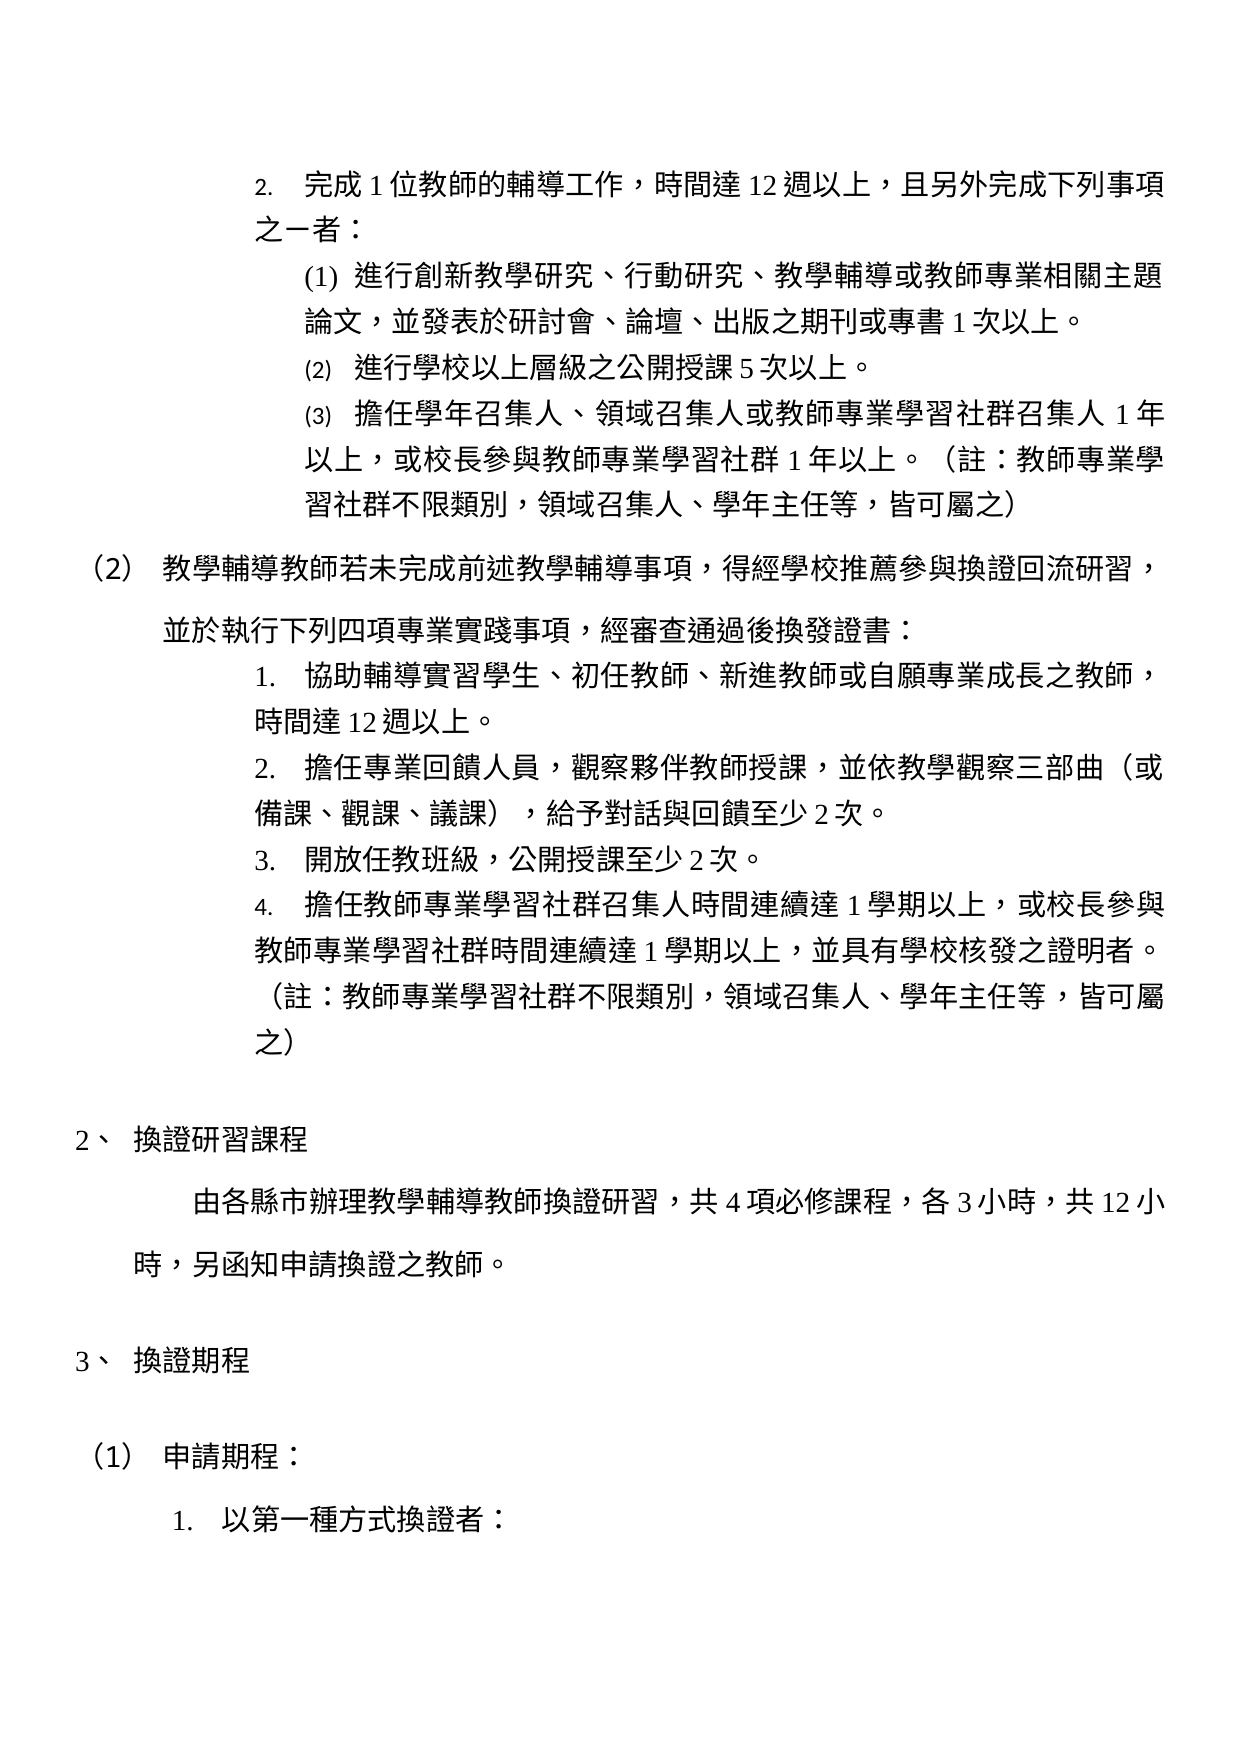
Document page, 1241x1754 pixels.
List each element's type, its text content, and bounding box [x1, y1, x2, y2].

list 擔任教師專業學習社群召集人時間連續達1學期以上，或校長參與教師專業學習社群時間連續達1學期以上，並具有學校核發之證明者。（註：教師專業學習社群不限類別，領域召集人、學年主任等，皆可屬之） [254, 879, 1165, 1062]
list 以第一種方式換證者： [172, 1476, 1165, 1538]
list 協助輔導實習學生、初任教師、新進教師或自願專業成長之教師，時間達12週以上。 [254, 650, 1165, 742]
list 擔任學年召集人、領域召集人或教師專業學習社群召集人1年以上，或校長參與教師專業學習社群1年以上。（註：教師專業學習社群不限類別，領域召集人、學年主任等，皆可屬之） [304, 387, 1165, 525]
list 教學輔導教師若未完成前述教學輔導事項，得經學校推薦參與換證回流研習，並於執行下列四項專業實踐事項，經審查通過後換發證書： [75, 525, 1165, 650]
list 開放任教班級，公開授課至少2次。 [254, 833, 1165, 879]
list 擔任專業回饋人員，觀察夥伴教師授課，並依教學觀察三部曲（或備課、觀課、議課），給予對話與回饋至少2次。 [254, 742, 1165, 833]
list 申請期程： [75, 1413, 1165, 1476]
list 換證研習課程 [75, 1096, 1165, 1158]
list 進行創新教學研究、行動研究、教學輔導或教師專業相關主題論文，並發表於研討會、論壇、出版之期刊或專書1次以上。 [304, 250, 1165, 342]
list 進行學校以上層級之公開授課5次以上。 [304, 342, 1165, 387]
list 完成1位教師的輔導工作，時間達12週以上，且另外完成下列事項之ㄧ者： [254, 158, 1165, 250]
list 換證期程 [75, 1317, 1165, 1380]
text 由各縣市辦理教學輔導教師換證研習，共4項必修課程，各3小時，共12小時，另函知申請換證之教師。 [133, 1158, 1165, 1283]
